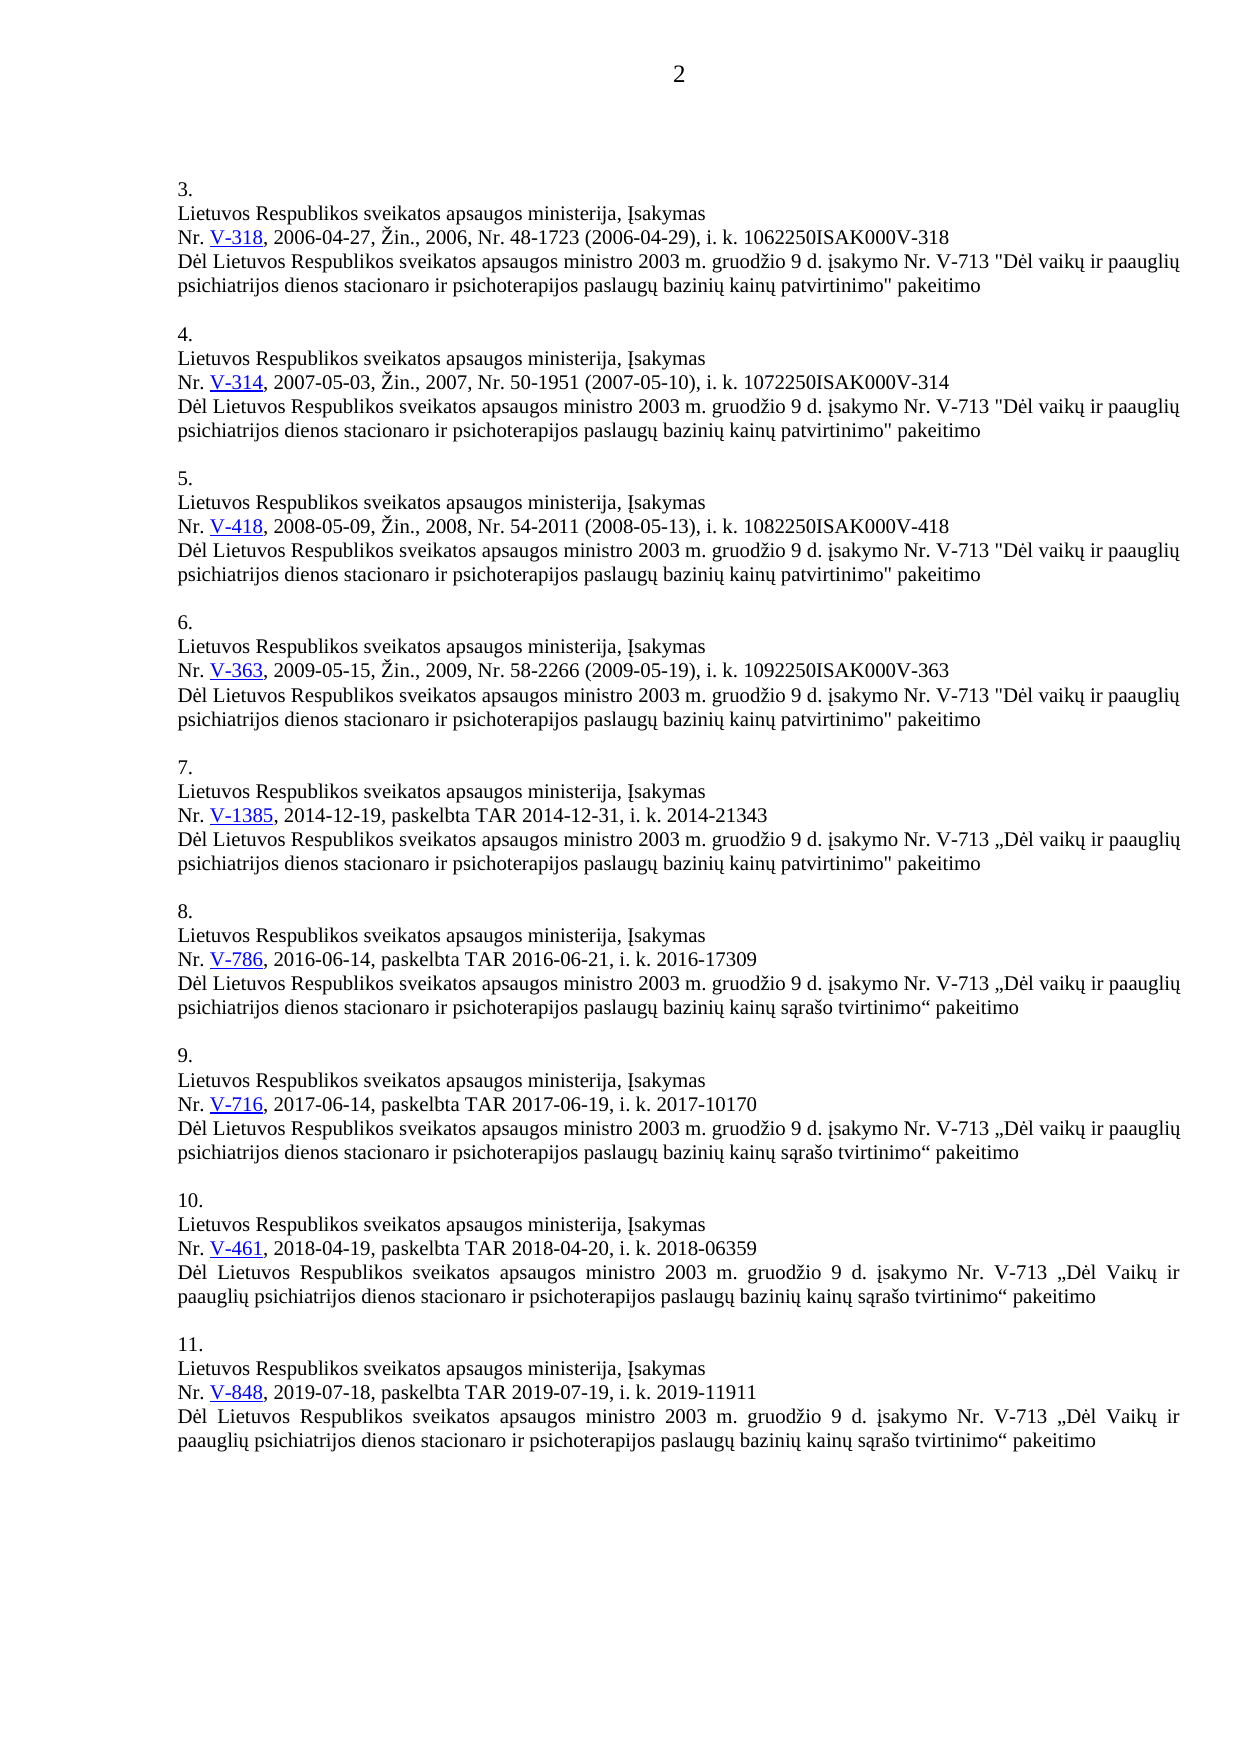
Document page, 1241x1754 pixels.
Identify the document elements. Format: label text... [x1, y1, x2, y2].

text Dėl Lietuvos Respublikos sveikatos apsaugos ministro 2003 m. gruodžio 9 d. įsakymo Nr. V-713 "Dėl vaikų ir paauglių psichiatrijos dienos stacionaro ir psichoterapijos paslaugų bazinių kainų patvirtinimo" pakeitimo [177, 538, 1181, 586]
text Lietuvos Respublikos sveikatos apsaugos ministerija, Įsakymas [177, 1067, 1181, 1092]
text Dėl Lietuvos Respublikos sveikatos apsaugos ministro 2003 m. gruodžio 9 d. įsakymo Nr. V-713 „Dėl vaikų ir paauglių psichiatrijos dienos stacionaro ir psichoterapijos paslaugų bazinių kainų patvirtinimo" pakeitimo [177, 827, 1181, 875]
text 11. [177, 1332, 1181, 1356]
text Dėl Lietuvos Respublikos sveikatos apsaugos ministro 2003 m. gruodžio 9 d. įsakymo Nr. V-713 „Dėl Vaikų ir paauglių psichiatrijos dienos stacionaro ir psichoterapijos paslaugų bazinių kainų sąrašo tvirtinimo“ pakeitimo [177, 1404, 1181, 1452]
text Nr. V-318, 2006-04-27, Žin., 2006, Nr. 48-1723 (2006-04-29), i. k. 1062250ISAK000V-318 [177, 225, 1181, 249]
text Lietuvos Respublikos sveikatos apsaugos ministerija, Įsakymas [177, 634, 1181, 658]
text Dėl Lietuvos Respublikos sveikatos apsaugos ministro 2003 m. gruodžio 9 d. įsakymo Nr. V-713 „Dėl vaikų ir paauglių psichiatrijos dienos stacionaro ir psichoterapijos paslaugų bazinių kainų sąrašo tvirtinimo“ pakeitimo [177, 1116, 1181, 1164]
text Nr. V-363, 2009-05-15, Žin., 2009, Nr. 58-2266 (2009-05-19), i. k. 1092250ISAK000V-363 [177, 658, 1181, 682]
text Dėl Lietuvos Respublikos sveikatos apsaugos ministro 2003 m. gruodžio 9 d. įsakymo Nr. V-713 "Dėl vaikų ir paauglių psichiatrijos dienos stacionaro ir psichoterapijos paslaugų bazinių kainų patvirtinimo" pakeitimo [177, 394, 1181, 442]
text 9. [177, 1043, 1181, 1067]
text 10. [177, 1188, 1181, 1212]
text 7. [177, 755, 1181, 779]
text Dėl Lietuvos Respublikos sveikatos apsaugos ministro 2003 m. gruodžio 9 d. įsakymo Nr. V-713 "Dėl vaikų ir paauglių psichiatrijos dienos stacionaro ir psichoterapijos paslaugų bazinių kainų patvirtinimo" pakeitimo [177, 682, 1181, 731]
text 8. [177, 899, 1181, 923]
text Dėl Lietuvos Respublikos sveikatos apsaugos ministro 2003 m. gruodžio 9 d. įsakymo Nr. V-713 „Dėl vaikų ir paauglių psichiatrijos dienos stacionaro ir psichoterapijos paslaugų bazinių kainų sąrašo tvirtinimo“ pakeitimo [177, 971, 1181, 1019]
text Lietuvos Respublikos sveikatos apsaugos ministerija, Įsakymas [177, 1356, 1181, 1380]
text Lietuvos Respublikos sveikatos apsaugos ministerija, Įsakymas [177, 779, 1181, 803]
text Dėl Lietuvos Respublikos sveikatos apsaugos ministro 2003 m. gruodžio 9 d. įsakymo Nr. V-713 „Dėl Vaikų ir paauglių psichiatrijos dienos stacionaro ir psichoterapijos paslaugų bazinių kainų sąrašo tvirtinimo“ pakeitimo [177, 1260, 1181, 1308]
text Lietuvos Respublikos sveikatos apsaugos ministerija, Įsakymas [177, 923, 1181, 947]
text 5. [177, 466, 1181, 490]
text 4. [177, 322, 1181, 346]
text Nr. V-461, 2018-04-19, paskelbta TAR 2018-04-20, i. k. 2018-06359 [177, 1236, 1181, 1260]
text Nr. V-1385, 2014-12-19, paskelbta TAR 2014-12-31, i. k. 2014-21343 [177, 803, 1181, 827]
text Lietuvos Respublikos sveikatos apsaugos ministerija, Įsakymas [177, 201, 1181, 225]
text Nr. V-716, 2017-06-14, paskelbta TAR 2017-06-19, i. k. 2017-10170 [177, 1092, 1181, 1116]
text Nr. V-314, 2007-05-03, Žin., 2007, Nr. 50-1951 (2007-05-10), i. k. 1072250ISAK000V-314 [177, 370, 1181, 394]
text Lietuvos Respublikos sveikatos apsaugos ministerija, Įsakymas [177, 346, 1181, 370]
text Nr. V-786, 2016-06-14, paskelbta TAR 2016-06-21, i. k. 2016-17309 [177, 947, 1181, 971]
text Dėl Lietuvos Respublikos sveikatos apsaugos ministro 2003 m. gruodžio 9 d. įsakymo Nr. V-713 "Dėl vaikų ir paauglių psichiatrijos dienos stacionaro ir psichoterapijos paslaugų bazinių kainų patvirtinimo" pakeitimo [177, 249, 1181, 297]
text Nr. V-848, 2019-07-18, paskelbta TAR 2019-07-19, i. k. 2019-11911 [177, 1380, 1181, 1404]
text Nr. V-418, 2008-05-09, Žin., 2008, Nr. 54-2011 (2008-05-13), i. k. 1082250ISAK000V-418 [177, 514, 1181, 538]
text 3. [177, 177, 1181, 201]
text 6. [177, 610, 1181, 634]
text Lietuvos Respublikos sveikatos apsaugos ministerija, Įsakymas [177, 490, 1181, 514]
text Lietuvos Respublikos sveikatos apsaugos ministerija, Įsakymas [177, 1212, 1181, 1236]
